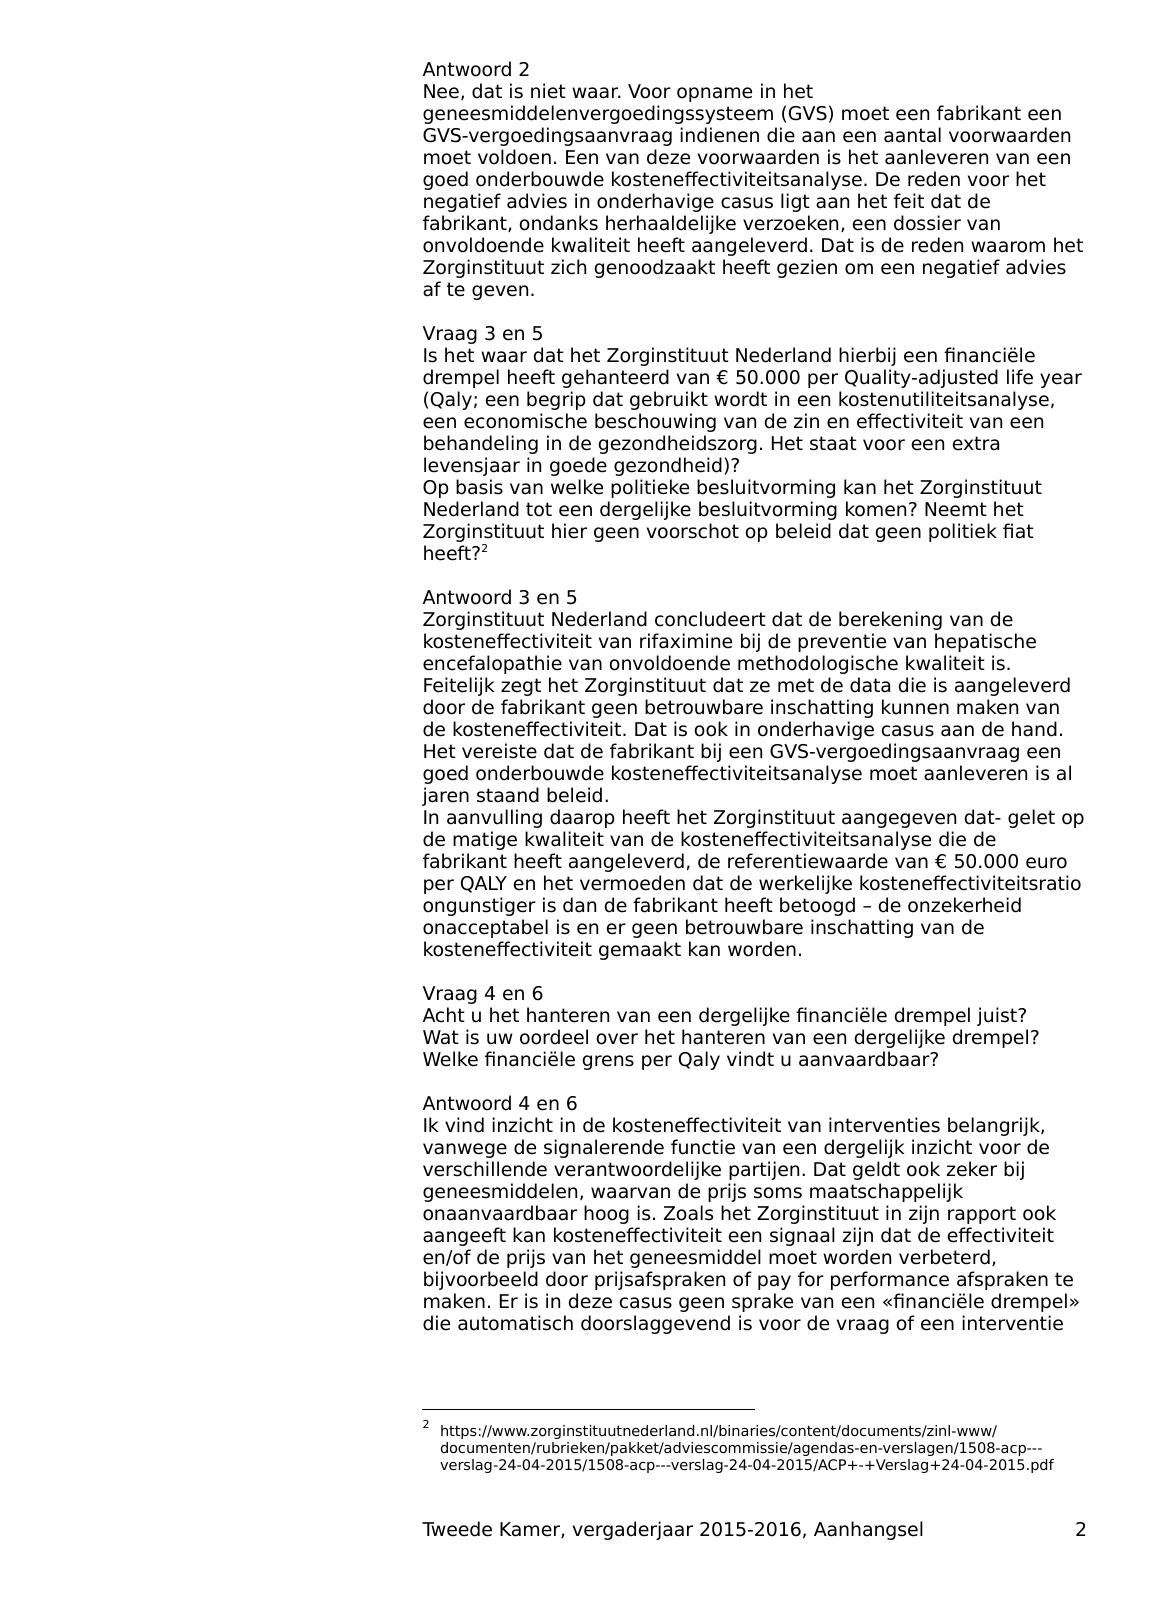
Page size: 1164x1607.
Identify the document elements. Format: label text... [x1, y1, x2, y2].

text Antwoord 4 en 6 [422, 1093, 1087, 1115]
text In aanvulling daarop heeft het Zorginstituut aangegeven dat- gelet op de matige kwaliteit van de kosteneffectiviteitsanalyse die de fabrikant heeft aangeleverd, de referentiewaarde van € 50.000 euro per QALY en het vermoeden dat de werkelijke kosteneffectiviteitsratio ongunstiger is dan de fabrikant heeft betoogd – de onzekerheid onacceptabel is en er geen betrouwbare inschatting van de kosteneffectiviteit gemaakt kan worden. [422, 807, 1087, 961]
text Nee, dat is niet waar. Voor opname in het geneesmiddelenvergoedingssysteem (GVS) moet een fabrikant een GVS-vergoedingsaanvraag indienen die aan een aantal voorwaarden moet voldoen. Een van deze voorwaarden is het aanleveren van een goed onderbouwde kosteneffectiviteitsanalyse. De reden voor het negatief advies in onderhavige casus ligt aan het feit dat de fabrikant, ondanks herhaaldelijke verzoeken, een dossier van onvoldoende kwaliteit heeft aangeleverd. Dat is de reden waarom het Zorginstituut zich genoodzaakt heeft gezien om een negatief advies af te geven. [422, 81, 1087, 301]
text Is het waar dat het Zorginstituut Nederland hierbij een financiële drempel heeft gehanteerd van € 50.000 per Quality-adjusted life year (Qaly; een begrip dat gebruikt wordt in een kostenutiliteitsanalyse, een economische beschouwing van de zin en effectiviteit van een behandeling in de gezondheidszorg. Het staat voor een extra levensjaar in goede gezondheid)? [422, 345, 1087, 477]
text Antwoord 3 en 5 [422, 587, 1087, 609]
text Op basis van welke politieke besluitvorming kan het Zorginstituut Nederland tot een dergelijke besluitvorming komen? Neemt het Zorginstituut hier geen voorschot op beleid dat geen politiek fiat heeft? [422, 477, 1087, 565]
text Zorginstituut Nederland concludeert dat de berekening van de kosteneffectiviteit van rifaximine bij de preventie van hepatische encefalopathie van onvoldoende methodologische kwaliteit is. Feitelijk zegt het Zorginstituut dat ze met de data die is aangeleverd door de fabrikant geen betrouwbare inschatting kunnen maken van de kosteneffectiviteit. Dat is ook in onderhavige casus aan de hand. Het vereiste dat de fabrikant bij een GVS-vergoedingsaanvraag een goed onderbouwde kosteneffectiviteitsanalyse moet aanleveren is al jaren staand beleid. [422, 609, 1087, 807]
text Acht u het hanteren van een dergelijke financiële drempel juist? [422, 1005, 1087, 1027]
text Wat is uw oordeel over het hanteren van een dergelijke drempel? Welke financiële grens per Qaly vindt u aanvaardbaar? [422, 1027, 1087, 1071]
text Ik vind inzicht in de kosteneffectiviteit van interventies belangrijk, vanwege de signalerende functie van een dergelijk inzicht voor de verschillende verantwoordelijke partijen. Dat geldt ook zeker bij geneesmiddelen, waarvan de prijs soms maatschappelijk onaanvaardbaar hoog is. Zoals het Zorginstituut in zijn rapport ook aangeeft kan kosteneffectiviteit een signaal zijn dat de effectiviteit en/of de prijs van het geneesmiddel moet worden verbeterd, bijvoorbeeld door prijsafspraken of pay for performance afspraken te maken. Er is in deze casus geen sprake van een «financiële drempel» die automatisch doorslaggevend is voor de vraag of een interventie [422, 1115, 1087, 1335]
text Antwoord 2 [422, 59, 1087, 81]
text Vraag 3 en 5 [422, 323, 1087, 345]
text https://www.zorginstituutnederland.nl/binaries/content/documents/zinl-www/documenten/rubrieken/pakket/adviescommissie/agendas-en-verslagen/1508-acp---verslag-24-04-2015/1508-acp---verslag-24-04-2015/ACP+-+Verslag+24-04-2015.pdf [422, 1418, 1087, 1474]
text Vraag 4 en 6 [422, 983, 1087, 1005]
